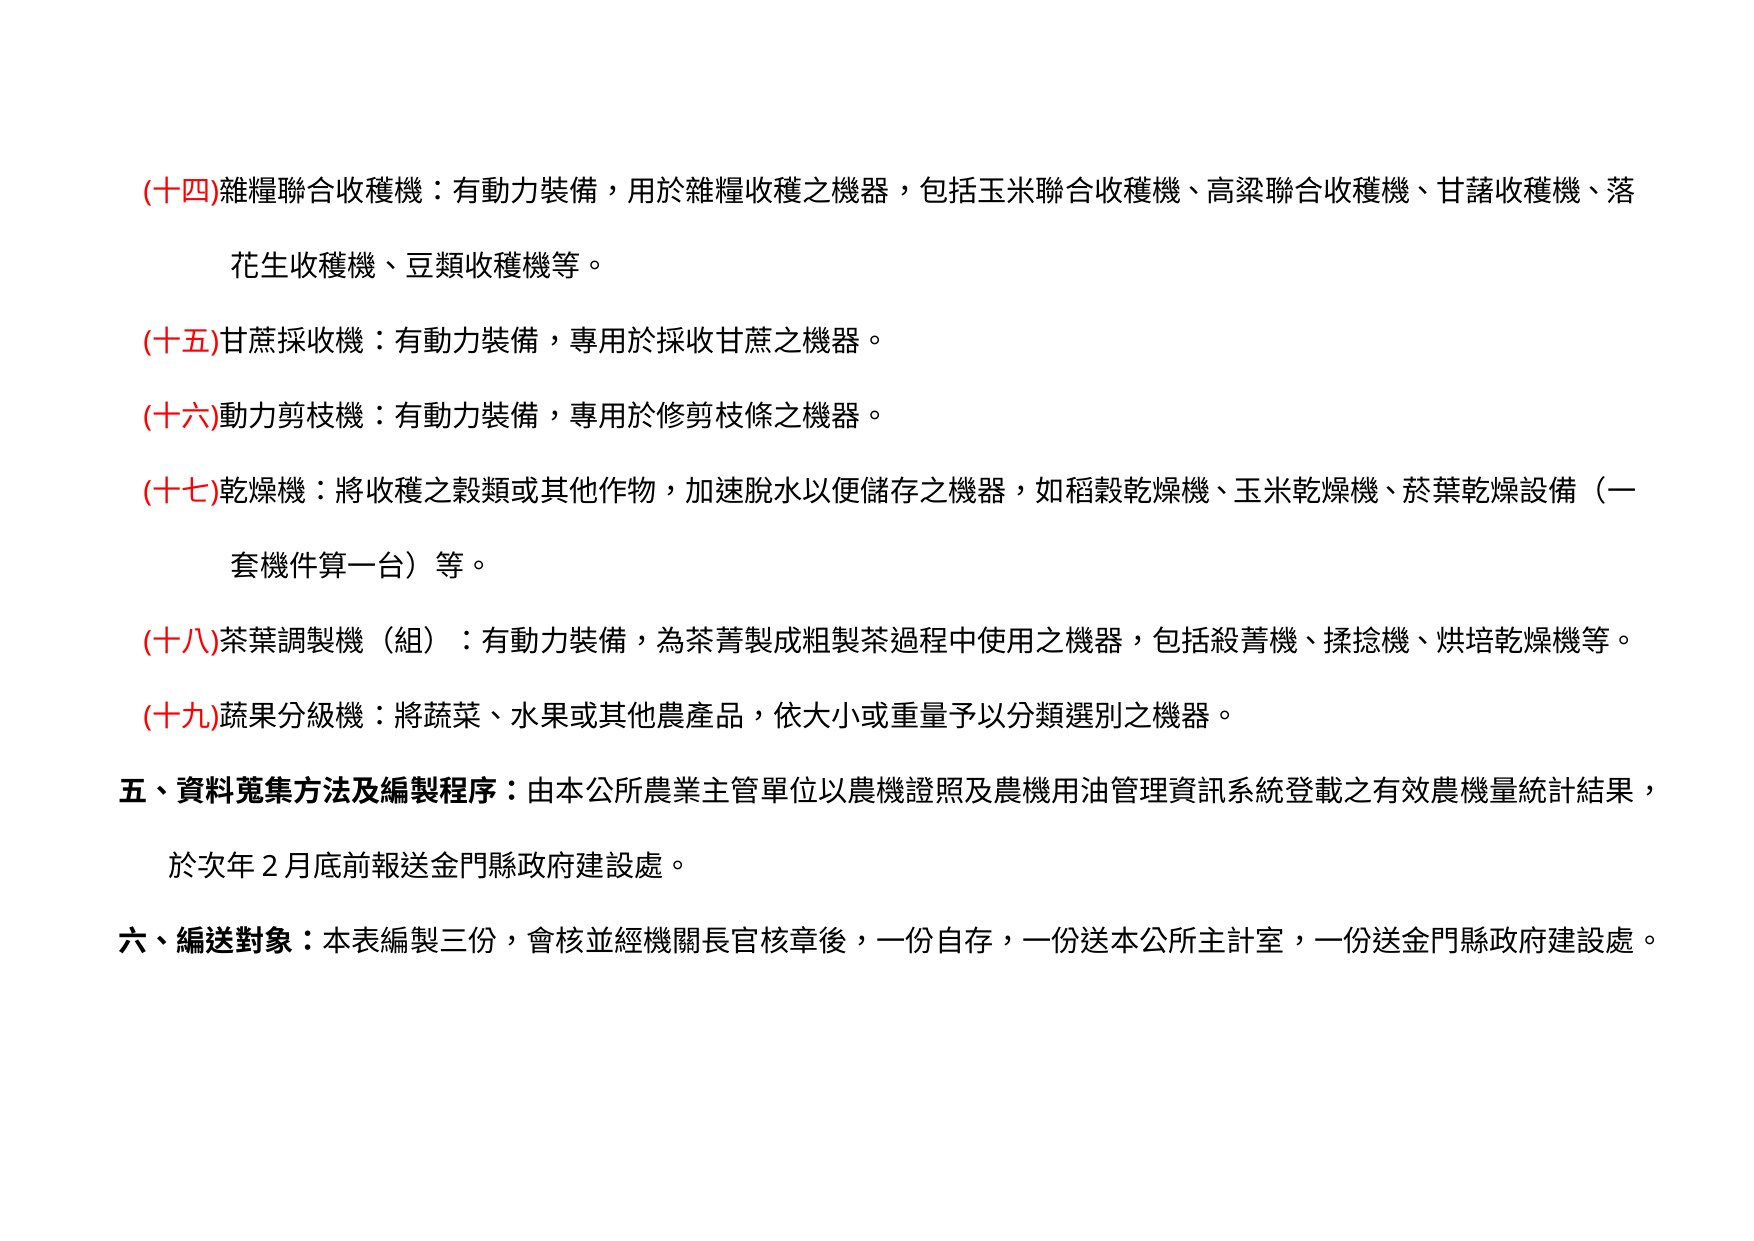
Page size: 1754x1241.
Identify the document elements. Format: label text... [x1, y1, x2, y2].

text (十五)甘蔗採收機：有動力裝備，專用於採收甘蔗之機器。 [143, 301, 1636, 376]
text (十八)茶葉調製機（組）：有動力裝備，為茶菁製成粗製茶過程中使用之機器，包括殺菁機、揉捻機、烘培乾燥機等。 [143, 601, 1636, 676]
text (十七)乾燥機：將收穫之穀類或其他作物，加速脫水以便儲存之機器，如稻穀乾燥機、玉米乾燥機、菸葉乾燥設備（一套機件算一台）等。 [143, 451, 1636, 601]
text (十四)雜糧聯合收穫機：有動力裝備，用於雜糧收穫之機器，包括玉米聯合收穫機、高粱聯合收穫機、甘藷收穫機、落花生收穫機、豆類收穫機等。 [143, 151, 1636, 301]
text 六、編送對象：本表編製三份，會核並經機關長官核章後，一份自存，一份送本公所主計室，一份送金門縣政府建設處。 [118, 901, 1636, 976]
text (十六)動力剪枝機：有動力裝備，專用於修剪枝條之機器。 [143, 376, 1636, 451]
text 五、資料蒐集方法及編製程序：由本公所農業主管單位以農機證照及農機用油管理資訊系統登載之有效農機量統計結果，於次年2月底前報送金門縣政府建設處。 [118, 751, 1636, 901]
text (十九)蔬果分級機：將蔬菜、水果或其他農產品，依大小或重量予以分類選別之機器。 [143, 676, 1636, 751]
